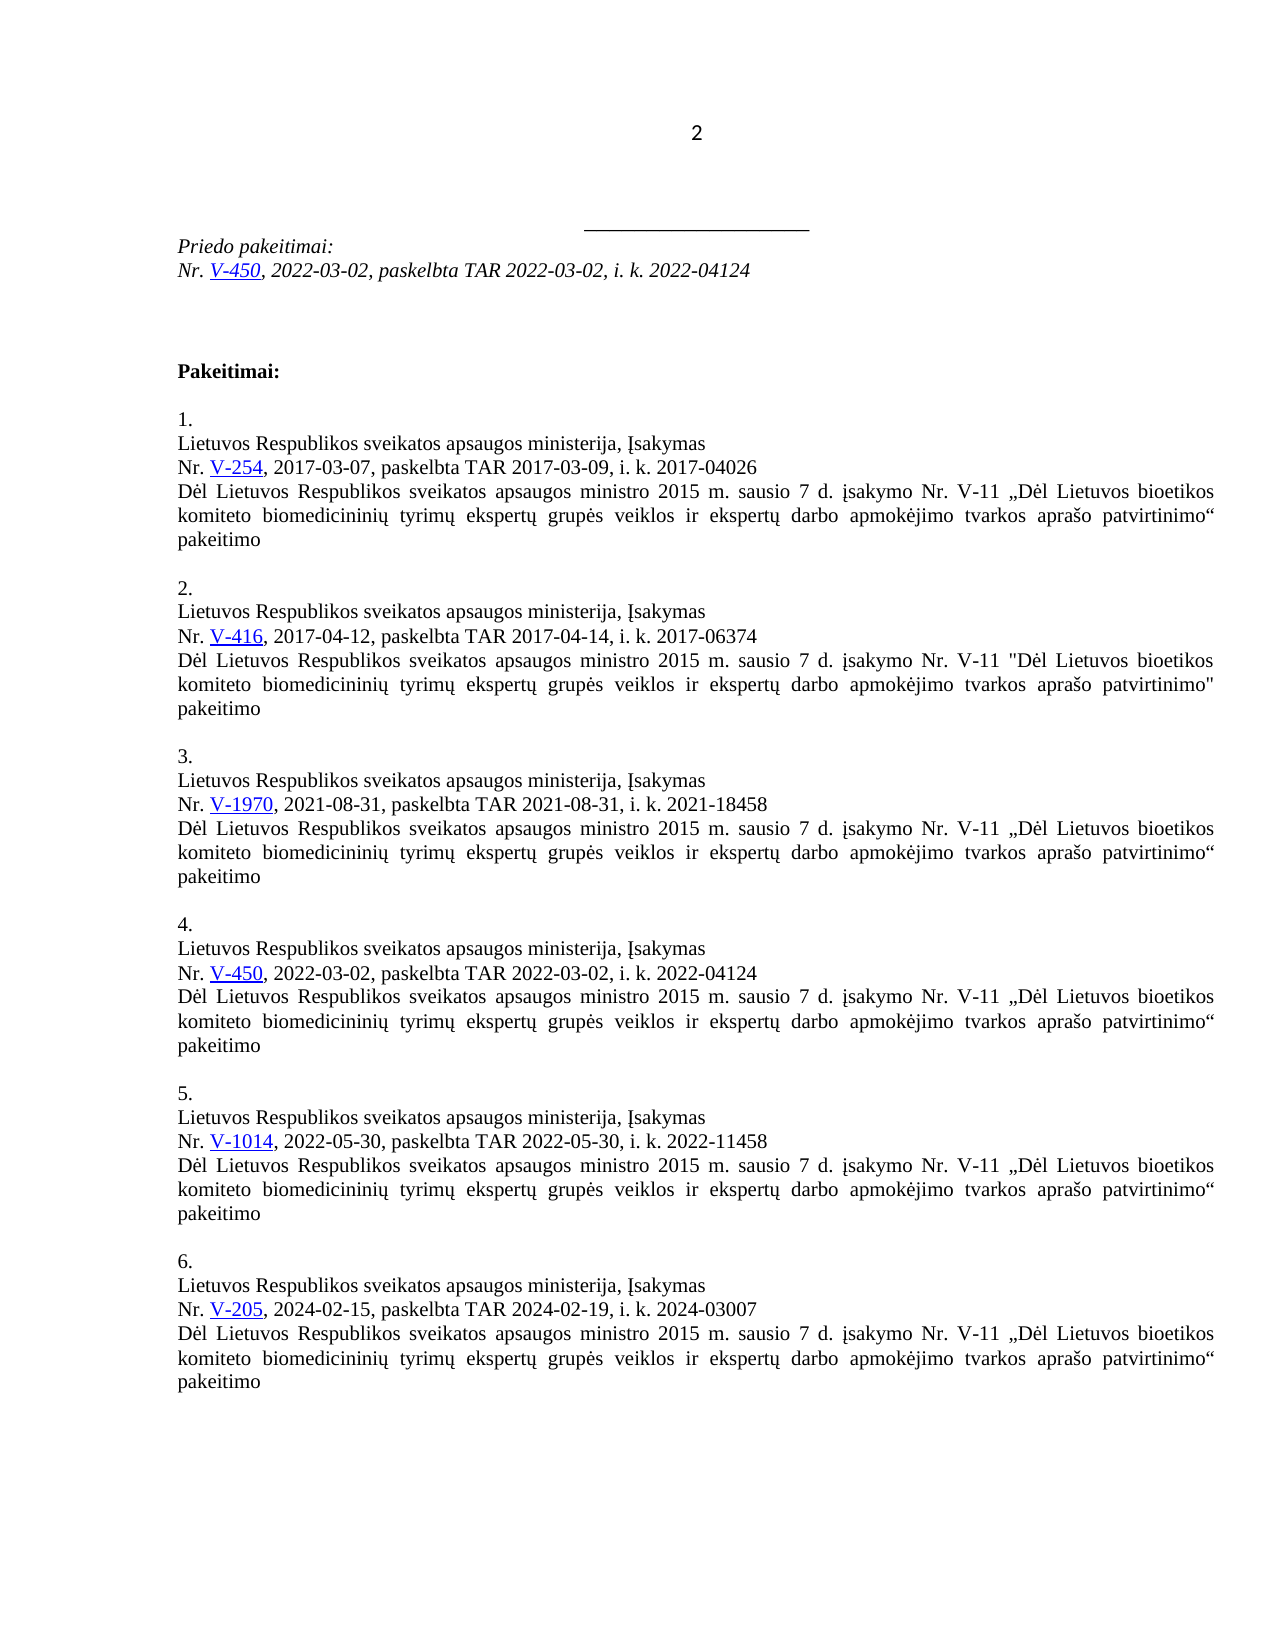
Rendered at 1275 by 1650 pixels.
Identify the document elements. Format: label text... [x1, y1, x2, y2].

text Lietuvos Respublikos sveikatos apsaugos ministerija, Įsakymas [177, 1273, 1216, 1297]
text Dėl Lietuvos Respublikos sveikatos apsaugos ministro 2015 m. sausio 7 d. įsakymo Nr. V-11 "Dėl Lietuvos bioetikos komiteto biomedicininių tyrimų ekspertų grupės veiklos ir ekspertų darbo apmokėjimo tvarkos aprašo patvirtinimo" pakeitimo [177, 648, 1216, 720]
text Dėl Lietuvos Respublikos sveikatos apsaugos ministro 2015 m. sausio 7 d. įsakymo Nr. V-11 „Dėl Lietuvos bioetikos komiteto biomedicininių tyrimų ekspertų grupės veiklos ir ekspertų darbo apmokėjimo tvarkos aprašo patvirtinimo“ pakeitimo [177, 984, 1216, 1057]
text Lietuvos Respublikos sveikatos apsaugos ministerija, Įsakymas [177, 1105, 1216, 1129]
text 6. [177, 1249, 1216, 1273]
text Lietuvos Respublikos sveikatos apsaugos ministerija, Įsakymas [177, 599, 1216, 623]
text Nr. V-416, 2017-04-12, paskelbta TAR 2017-04-14, i. k. 2017-06374 [177, 623, 1216, 648]
text Lietuvos Respublikos sveikatos apsaugos ministerija, Įsakymas [177, 936, 1216, 960]
text 1. [177, 407, 1216, 431]
text __________________ [177, 205, 1216, 234]
text Nr. V-254, 2017-03-07, paskelbta TAR 2017-03-09, i. k. 2017-04026 [177, 455, 1216, 479]
text 2. [177, 575, 1216, 599]
text Lietuvos Respublikos sveikatos apsaugos ministerija, Įsakymas [177, 431, 1216, 455]
text Dėl Lietuvos Respublikos sveikatos apsaugos ministro 2015 m. sausio 7 d. įsakymo Nr. V-11 „Dėl Lietuvos bioetikos komiteto biomedicininių tyrimų ekspertų grupės veiklos ir ekspertų darbo apmokėjimo tvarkos aprašo patvirtinimo“ pakeitimo [177, 1153, 1216, 1225]
text Nr. V-1970, 2021-08-31, paskelbta TAR 2021-08-31, i. k. 2021-18458 [177, 792, 1216, 816]
text Nr. V-1014, 2022-05-30, paskelbta TAR 2022-05-30, i. k. 2022-11458 [177, 1129, 1216, 1153]
text Priedo pakeitimai: [177, 234, 1216, 258]
text Dėl Lietuvos Respublikos sveikatos apsaugos ministro 2015 m. sausio 7 d. įsakymo Nr. V-11 „Dėl Lietuvos bioetikos komiteto biomedicininių tyrimų ekspertų grupės veiklos ir ekspertų darbo apmokėjimo tvarkos aprašo patvirtinimo“ pakeitimo [177, 479, 1216, 551]
text Pakeitimai: [177, 359, 1216, 383]
text 4. [177, 912, 1216, 936]
text 3. [177, 744, 1216, 768]
text Lietuvos Respublikos sveikatos apsaugos ministerija, Įsakymas [177, 768, 1216, 792]
text Dėl Lietuvos Respublikos sveikatos apsaugos ministro 2015 m. sausio 7 d. įsakymo Nr. V-11 „Dėl Lietuvos bioetikos komiteto biomedicininių tyrimų ekspertų grupės veiklos ir ekspertų darbo apmokėjimo tvarkos aprašo patvirtinimo“ pakeitimo [177, 1321, 1216, 1393]
text Nr. V-450, 2022-03-02, paskelbta TAR 2022-03-02, i. k. 2022-04124 [177, 258, 1216, 282]
text Nr. V-450, 2022-03-02, paskelbta TAR 2022-03-02, i. k. 2022-04124 [177, 960, 1216, 984]
text Dėl Lietuvos Respublikos sveikatos apsaugos ministro 2015 m. sausio 7 d. įsakymo Nr. V-11 „Dėl Lietuvos bioetikos komiteto biomedicininių tyrimų ekspertų grupės veiklos ir ekspertų darbo apmokėjimo tvarkos aprašo patvirtinimo“ pakeitimo [177, 816, 1216, 888]
text Nr. V-205, 2024-02-15, paskelbta TAR 2024-02-19, i. k. 2024-03007 [177, 1297, 1216, 1321]
text 5. [177, 1081, 1216, 1105]
